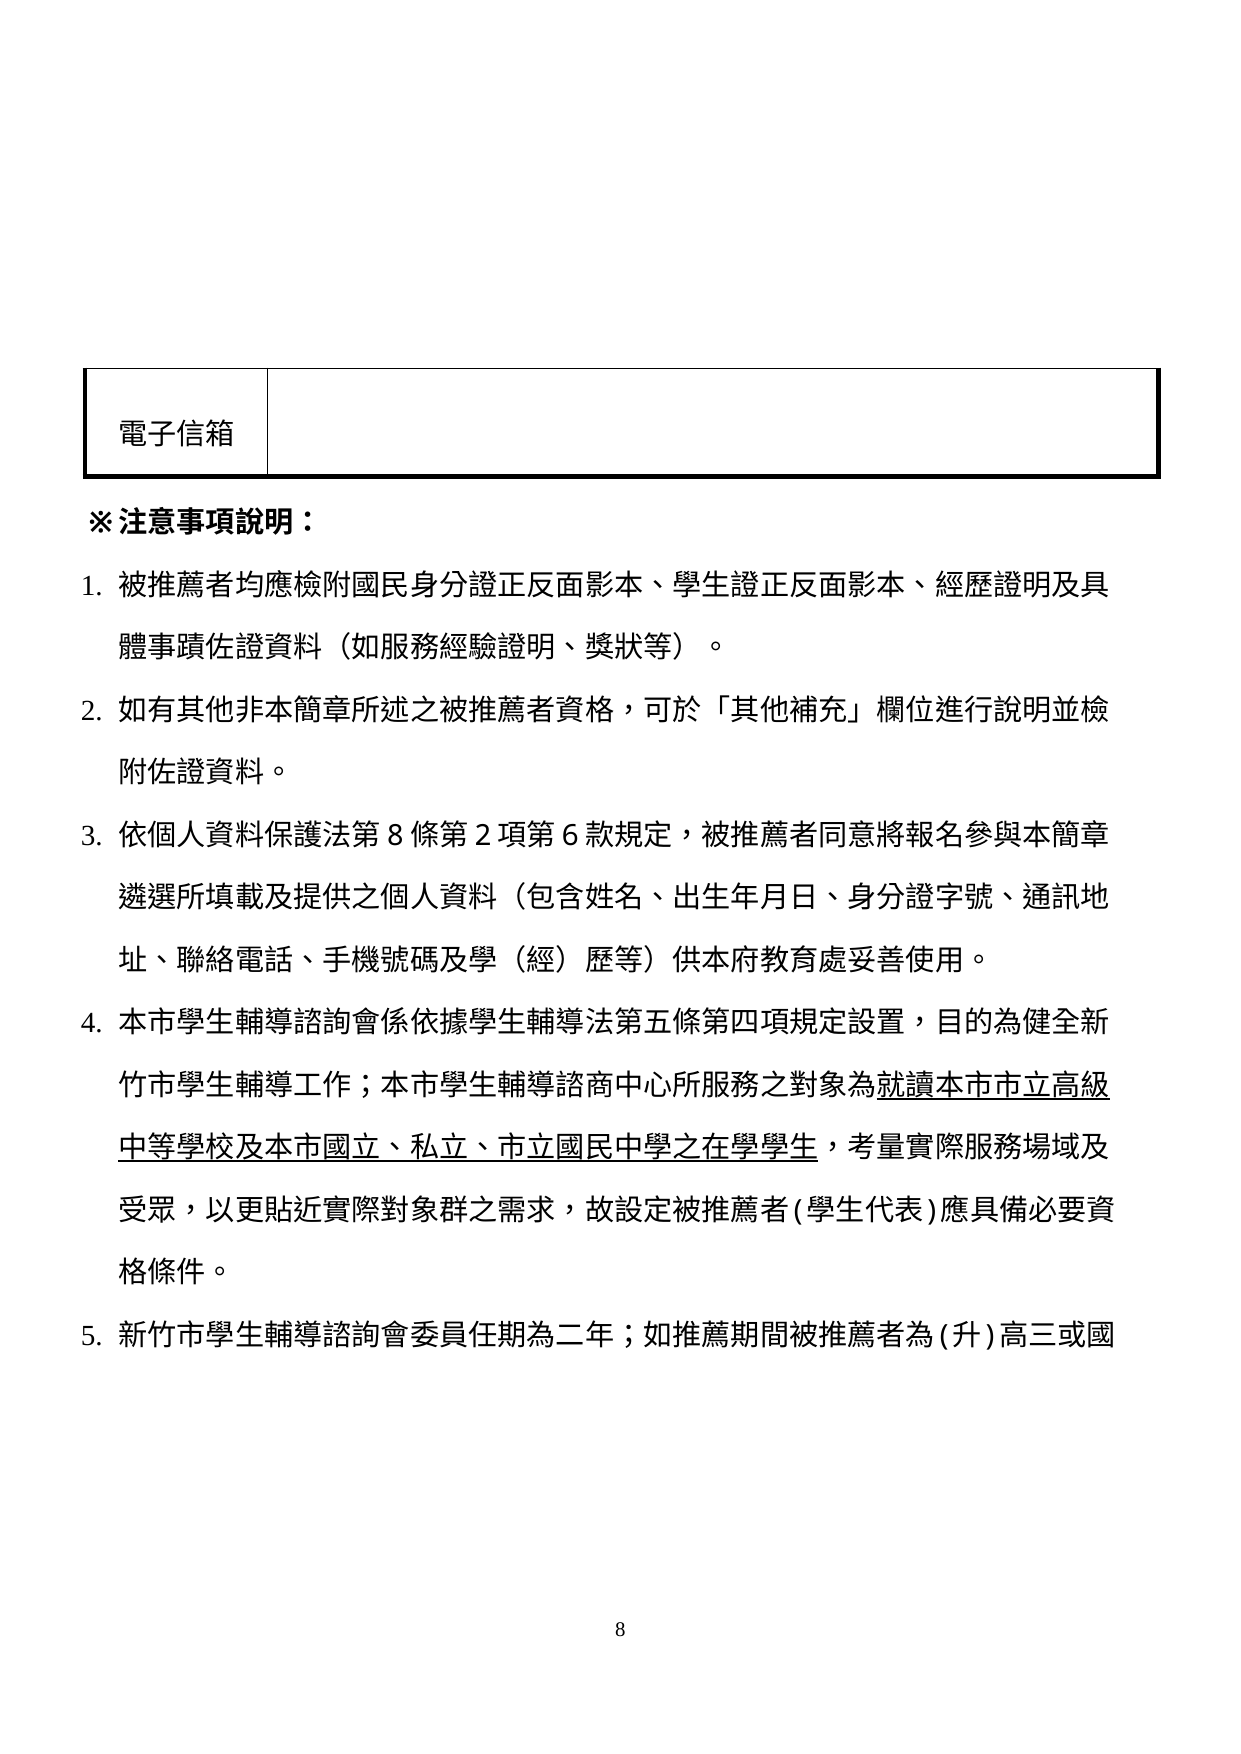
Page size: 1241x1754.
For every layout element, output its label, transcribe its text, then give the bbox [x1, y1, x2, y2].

list 依個人資料保護法第8條第2項第6款規定，被推薦者同意將報名參與本簡章遴選所填載及提供之個人資料（包含姓名、出生年月日、身分證字號、通訊地址、聯絡電話、手機號碼及學（經）歷等）供本府教育處妥善使用。 [81, 791, 1122, 978]
list 被推薦者均應檢附國民身分證正反面影本、學生證正反面影本、經歷證明及具體事蹟佐證資料（如服務經驗證明、獎狀等）。 [81, 541, 1122, 666]
table_cell [268, 369, 1156, 474]
list 如有其他非本簡章所述之被推薦者資格，可於「其他補充」欄位進行說明並檢附佐證資料。 [81, 666, 1122, 791]
text ※注意事項說明： [83, 479, 1122, 541]
list 本市學生輔導諮詢會係依據學生輔導法第五條第四項規定設置，目的為健全新竹市學生輔導工作；本市學生輔導諮商中心所服務之對象為就讀本市市立高級中等學校及本市國立、私立、市立國民中學之在學學生，考量實際服務場域及受眾，以更貼近實際對象群之需求，故設定被推薦者(學生代表)應具備必要資格條件。 [81, 978, 1122, 1291]
table_cell 電子信箱 [87, 369, 267, 474]
list 新竹市學生輔導諮詢會委員任期為二年；如推薦期間被推薦者為(升)高三或國 [81, 1291, 1122, 1353]
